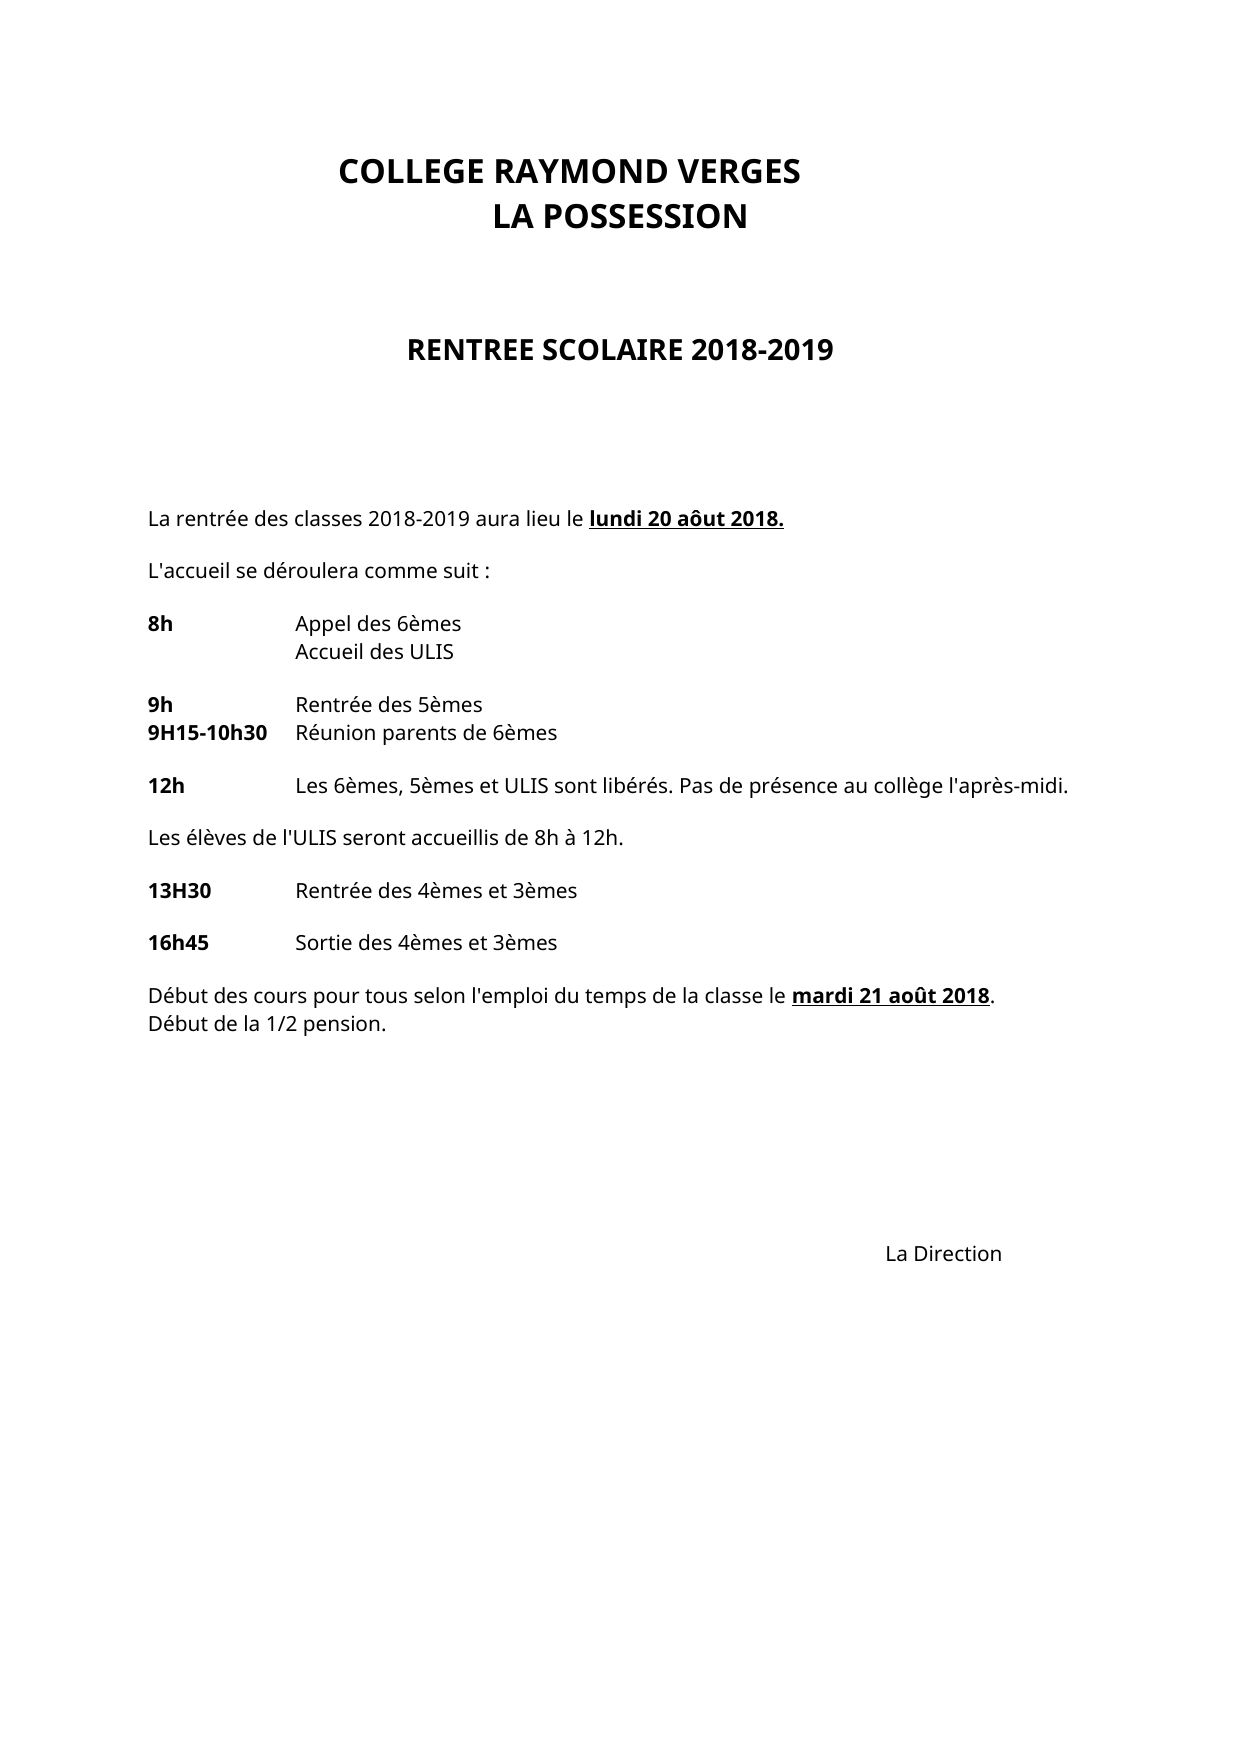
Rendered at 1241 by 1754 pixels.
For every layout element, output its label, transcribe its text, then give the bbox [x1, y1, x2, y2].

text 12h Les 6èmes, 5èmes et ULIS sont libérés. Pas de présence au collège l'après-midi. [148, 771, 1093, 799]
subtitle RENTREE SCOLAIRE 2018-2019 [148, 329, 1093, 369]
text La Direction [148, 1239, 1093, 1267]
text 13H30 Rentrée des 4èmes et 3èmes [148, 876, 1093, 904]
text 16h45 Sortie des 4èmes et 3èmes [148, 928, 1093, 957]
text COLLEGE RAYMOND VERGES [148, 148, 1093, 193]
text L'accueil se déroulera comme suit : [148, 556, 1093, 585]
text 9h Rentrée des 5èmes [148, 690, 1093, 718]
text 8h Appel des 6èmes [148, 609, 1093, 637]
text Les élèves de l'ULIS seront accueillis de 8h à 12h. [148, 823, 1093, 852]
text Début de la 1/2 pension. [148, 1009, 1093, 1038]
text Accueil des ULIS [148, 637, 1093, 666]
text Début des cours pour tous selon l'emploi du temps de la classe le mardi 21 août 2018. [148, 981, 1093, 1009]
text LA POSSESSION [148, 193, 1093, 238]
text 9H15-10h30 Réunion parents de 6èmes [148, 718, 1093, 747]
text La rentrée des classes 2018-2019 aura lieu le lundi 20 aôut 2018. [148, 504, 1093, 532]
